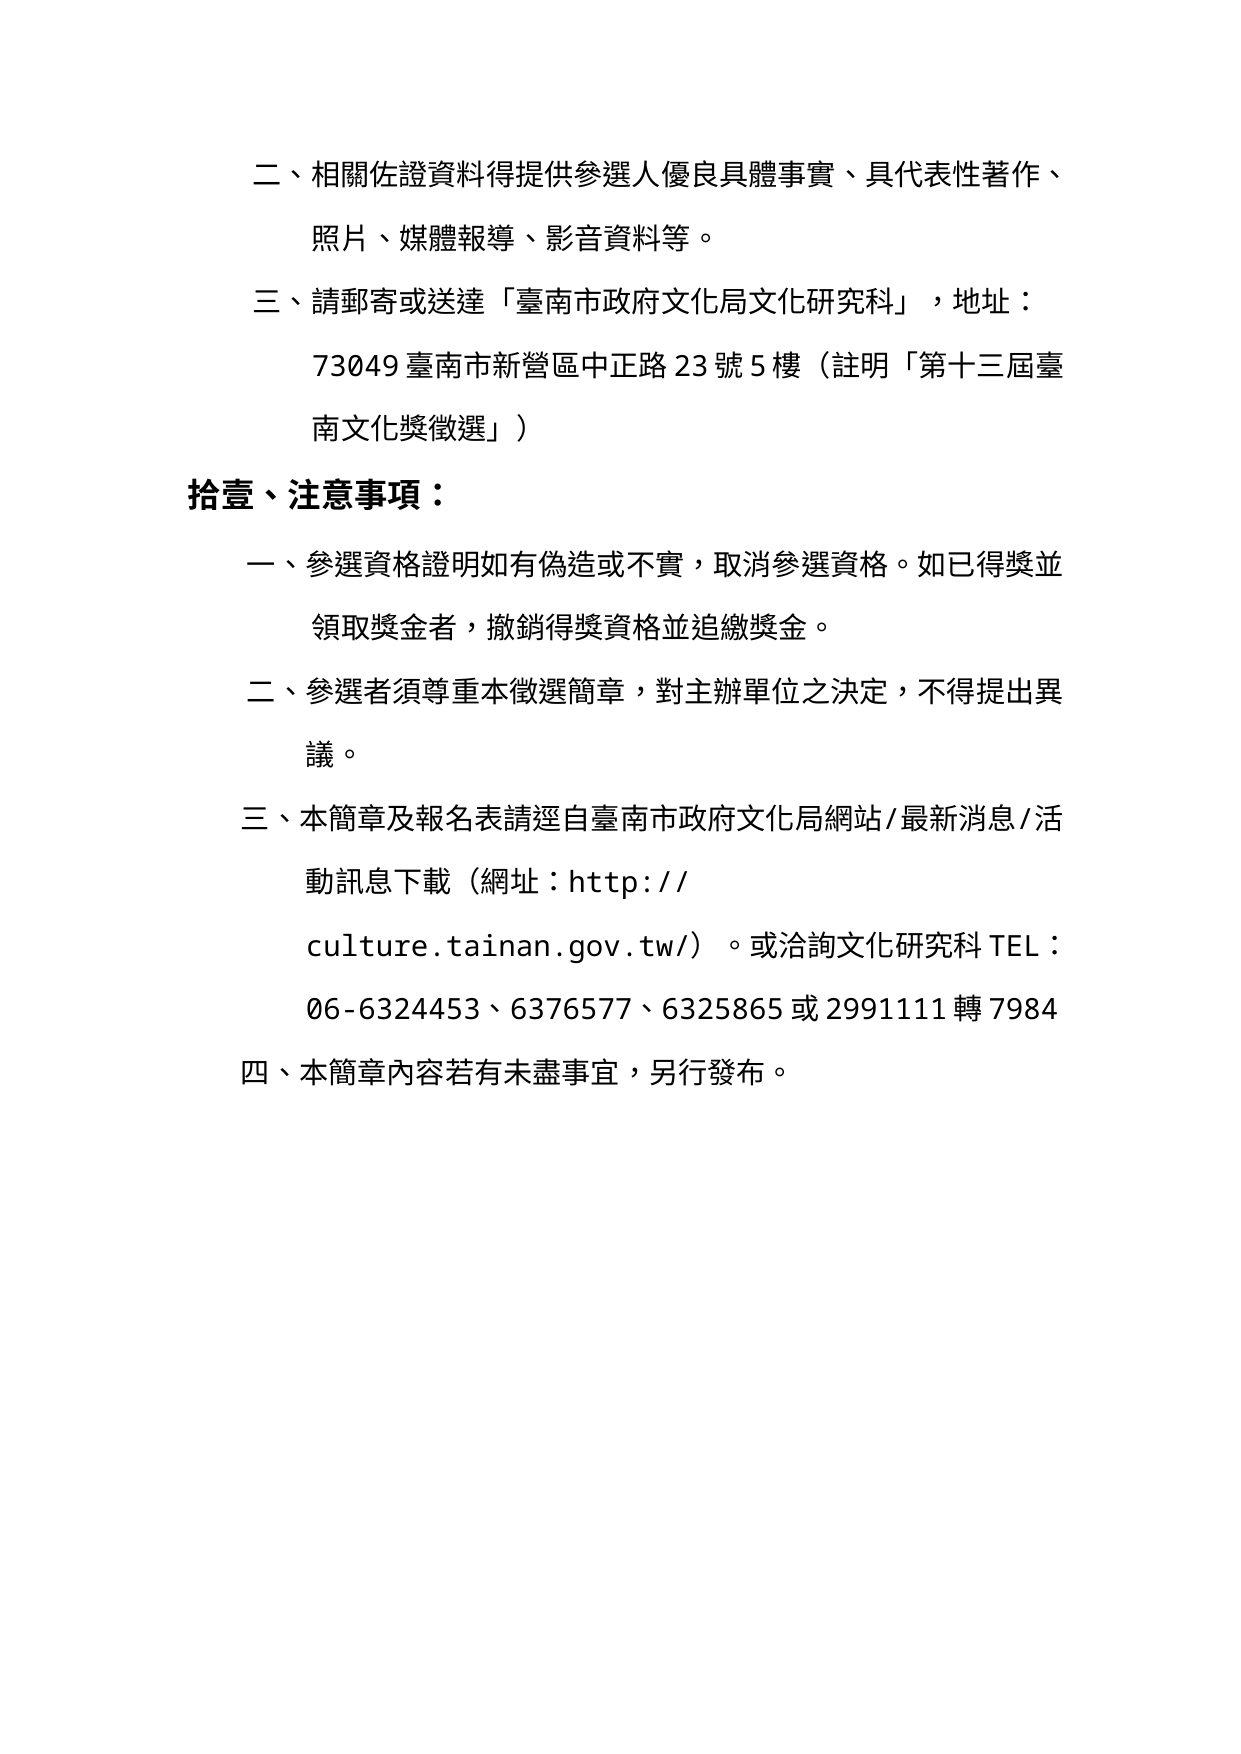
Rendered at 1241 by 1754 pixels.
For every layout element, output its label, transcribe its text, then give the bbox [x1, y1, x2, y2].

text 拾壹、注意事項： [187, 469, 1084, 517]
text 二、相關佐證資料得提供參選人優良具體事實、具代表性著作、照片、媒體報導、影音資料等。 [252, 152, 1084, 258]
text 四、本簡章內容若有未盡事宜，另行發布。 [241, 1049, 1084, 1092]
text 三、請郵寄或送達「臺南市政府文化局文化研究科」，地址：73049臺南市新營區中正路23號5樓（註明「第十三屆臺南文化獎徵選」） [252, 279, 1084, 448]
text 二、參選者須尊重本徵選簡章，對主辦單位之決定，不得提出異議。 [247, 668, 1084, 774]
text 一、參選資格證明如有偽造或不實，取消參選資格。如已得獎並領取獎金者，撤銷得獎資格並追繳獎金。 [247, 541, 1084, 647]
text 三、本簡章及報名表請逕自臺南市政府文化局網站/最新消息/活動訊息下載（網址：http://culture.tainan.gov.tw/）。或洽詢文化研究科TEL：06-6324453、6376577、6325865或2991111轉7984 [241, 795, 1084, 1028]
